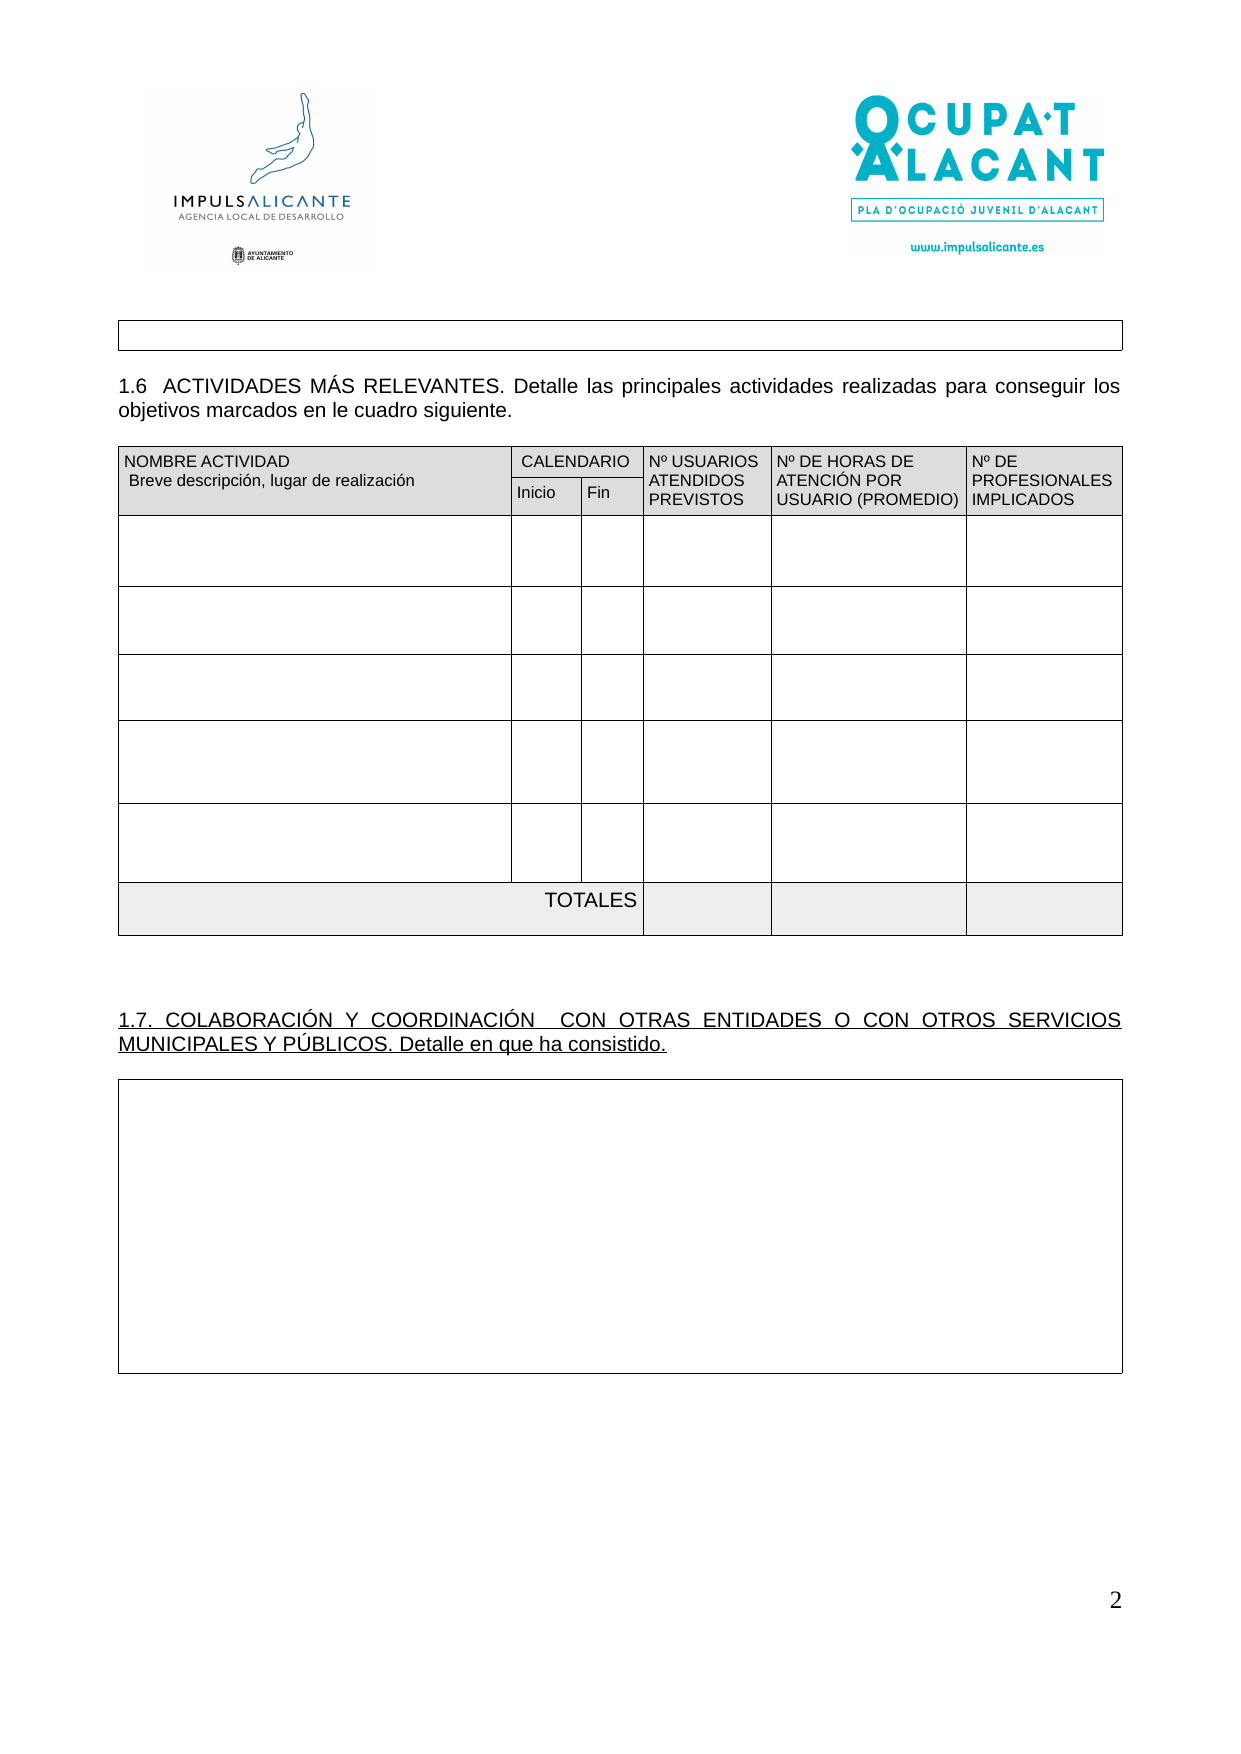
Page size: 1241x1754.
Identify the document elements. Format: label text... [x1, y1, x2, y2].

table_cell [644, 804, 771, 882]
table_cell [772, 655, 966, 720]
table_cell [119, 655, 511, 720]
picture [140, 82, 382, 276]
table_cell [772, 721, 966, 802]
table_cell [644, 516, 771, 586]
table_cell [772, 883, 966, 935]
text MUNICIPALES Y PÚBLICOS. Detalle en que ha consistido. [118, 1029, 1122, 1055]
table_cell [582, 516, 643, 586]
table_cell [967, 804, 1122, 882]
table_cell [967, 721, 1122, 802]
table_cell [644, 655, 771, 720]
table_cell [772, 516, 966, 586]
table_cell [582, 655, 643, 720]
table_header Nº DE HORAS DE ATENCIÓN POR USUARIO (PROMEDIO) [772, 447, 966, 515]
table_cell [512, 516, 581, 586]
table_cell [582, 721, 643, 802]
table_cell [644, 883, 771, 935]
table_cell Fin [582, 478, 643, 515]
table_cell [582, 804, 643, 882]
table_cell [119, 516, 511, 586]
table_cell [512, 721, 581, 802]
table_cell [512, 804, 581, 882]
table_cell [512, 587, 581, 654]
table_cell [644, 721, 771, 802]
table_cell [967, 883, 1122, 935]
table_cell [772, 587, 966, 654]
text 1.7. COLABORACIÓN Y COORDINACIÓN CON OTRAS ENTIDADES O CON OTROS SERVICIOS [118, 1007, 1122, 1028]
table_header NOMBRE ACTIVIDAD Breve descripción, lugar de realización [119, 447, 511, 515]
table_cell [967, 516, 1122, 586]
table_header Nº DE PROFESIONALES IMPLICADOS [967, 447, 1122, 515]
table_cell Inicio [512, 478, 581, 515]
table_header CALENDARIO [512, 447, 643, 477]
table_cell [644, 587, 771, 654]
table_header Nº USUARIOS ATENDIDOS PREVISTOS [644, 447, 771, 515]
table_cell TOTALES [119, 883, 643, 935]
table_cell [119, 804, 511, 882]
table_cell [119, 721, 511, 802]
text 1.6 ACTIVIDADES MÁS RELEVANTES. Detalle las principales actividades realizadas para conseguir los objetivos marcados en le cuadro siguiente. [118, 374, 1122, 422]
table_cell [582, 587, 643, 654]
table_cell [512, 655, 581, 720]
table_cell [967, 587, 1122, 654]
table_cell [119, 587, 511, 654]
table_cell [772, 804, 966, 882]
table_cell [967, 655, 1122, 720]
